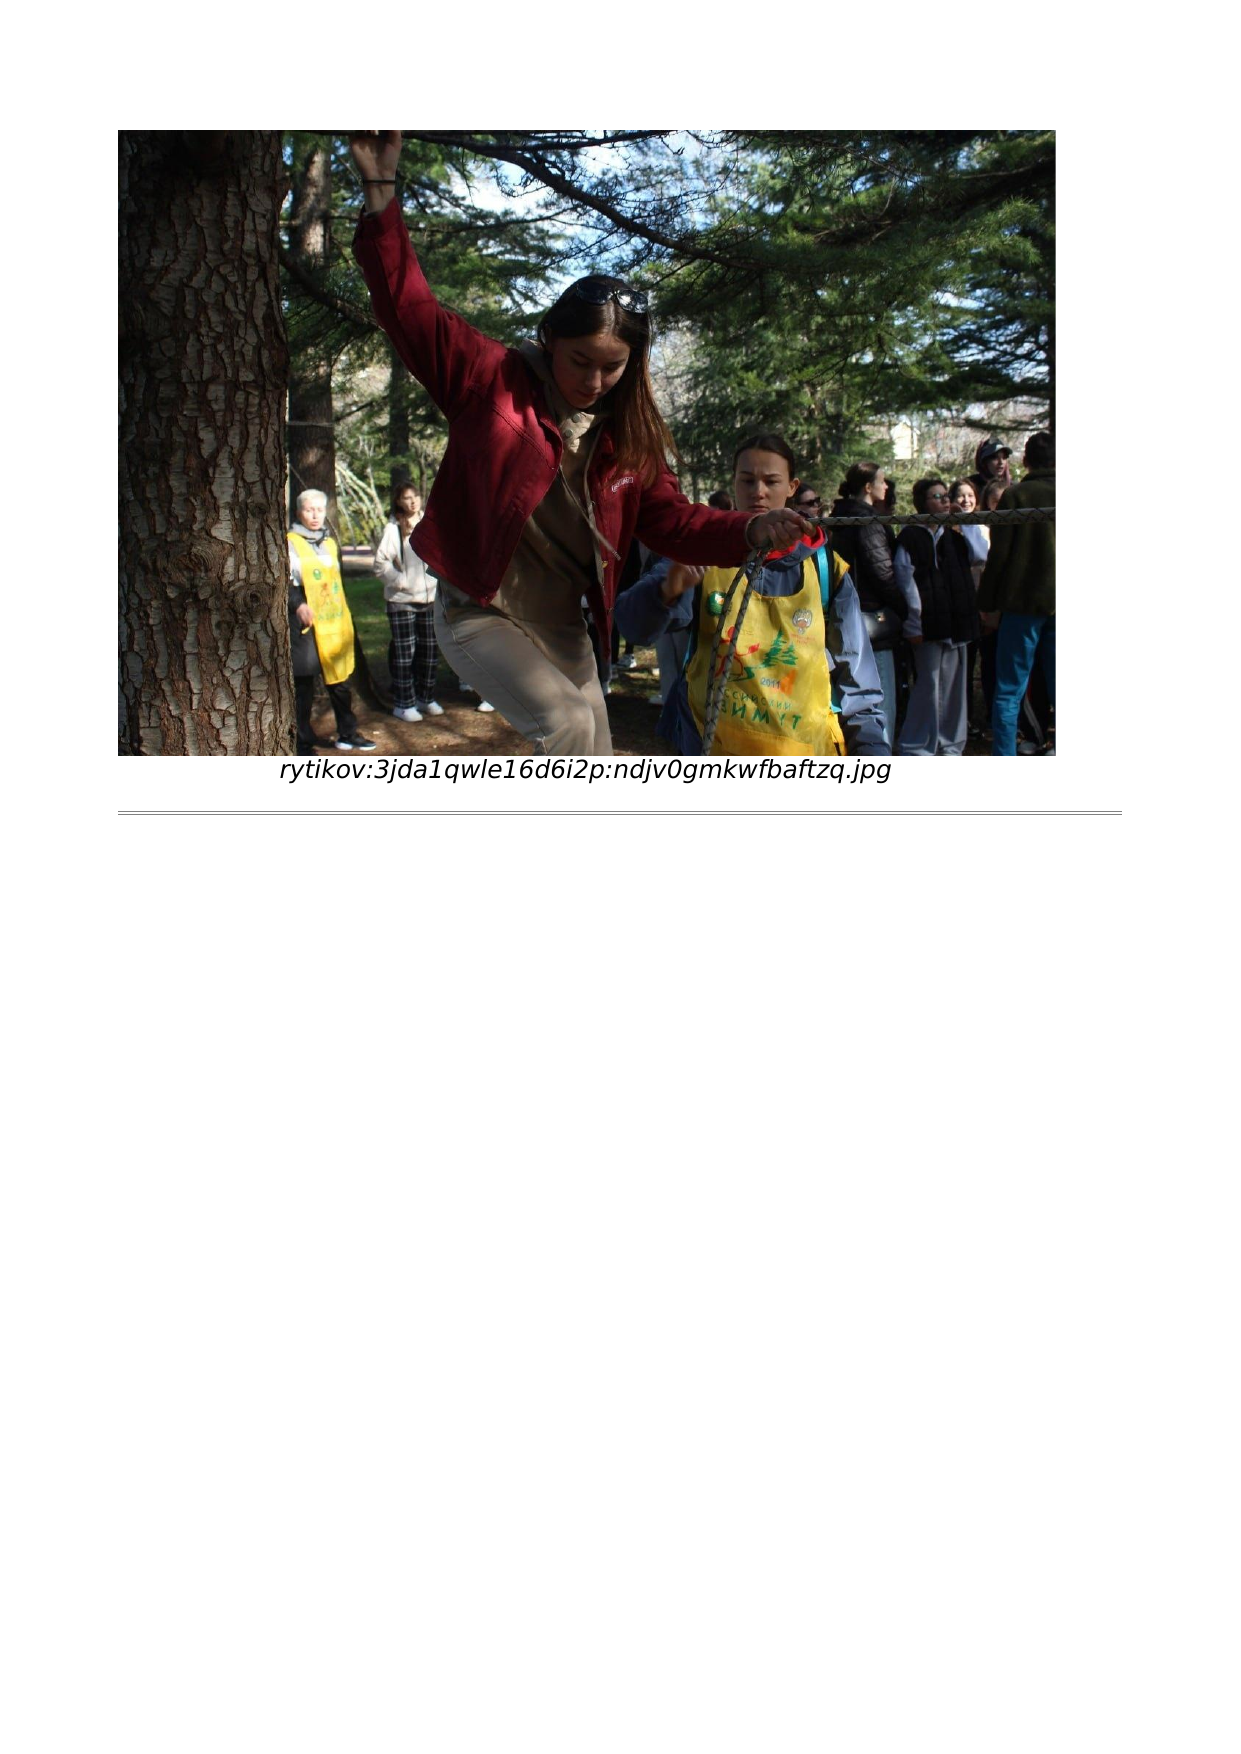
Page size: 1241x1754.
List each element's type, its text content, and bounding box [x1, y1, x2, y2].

text rytikov:3jda1qwle16d6i2p:ndjv0gmkwfbaftzq.jpg [118, 756, 1056, 784]
picture [118, 130, 1056, 756]
